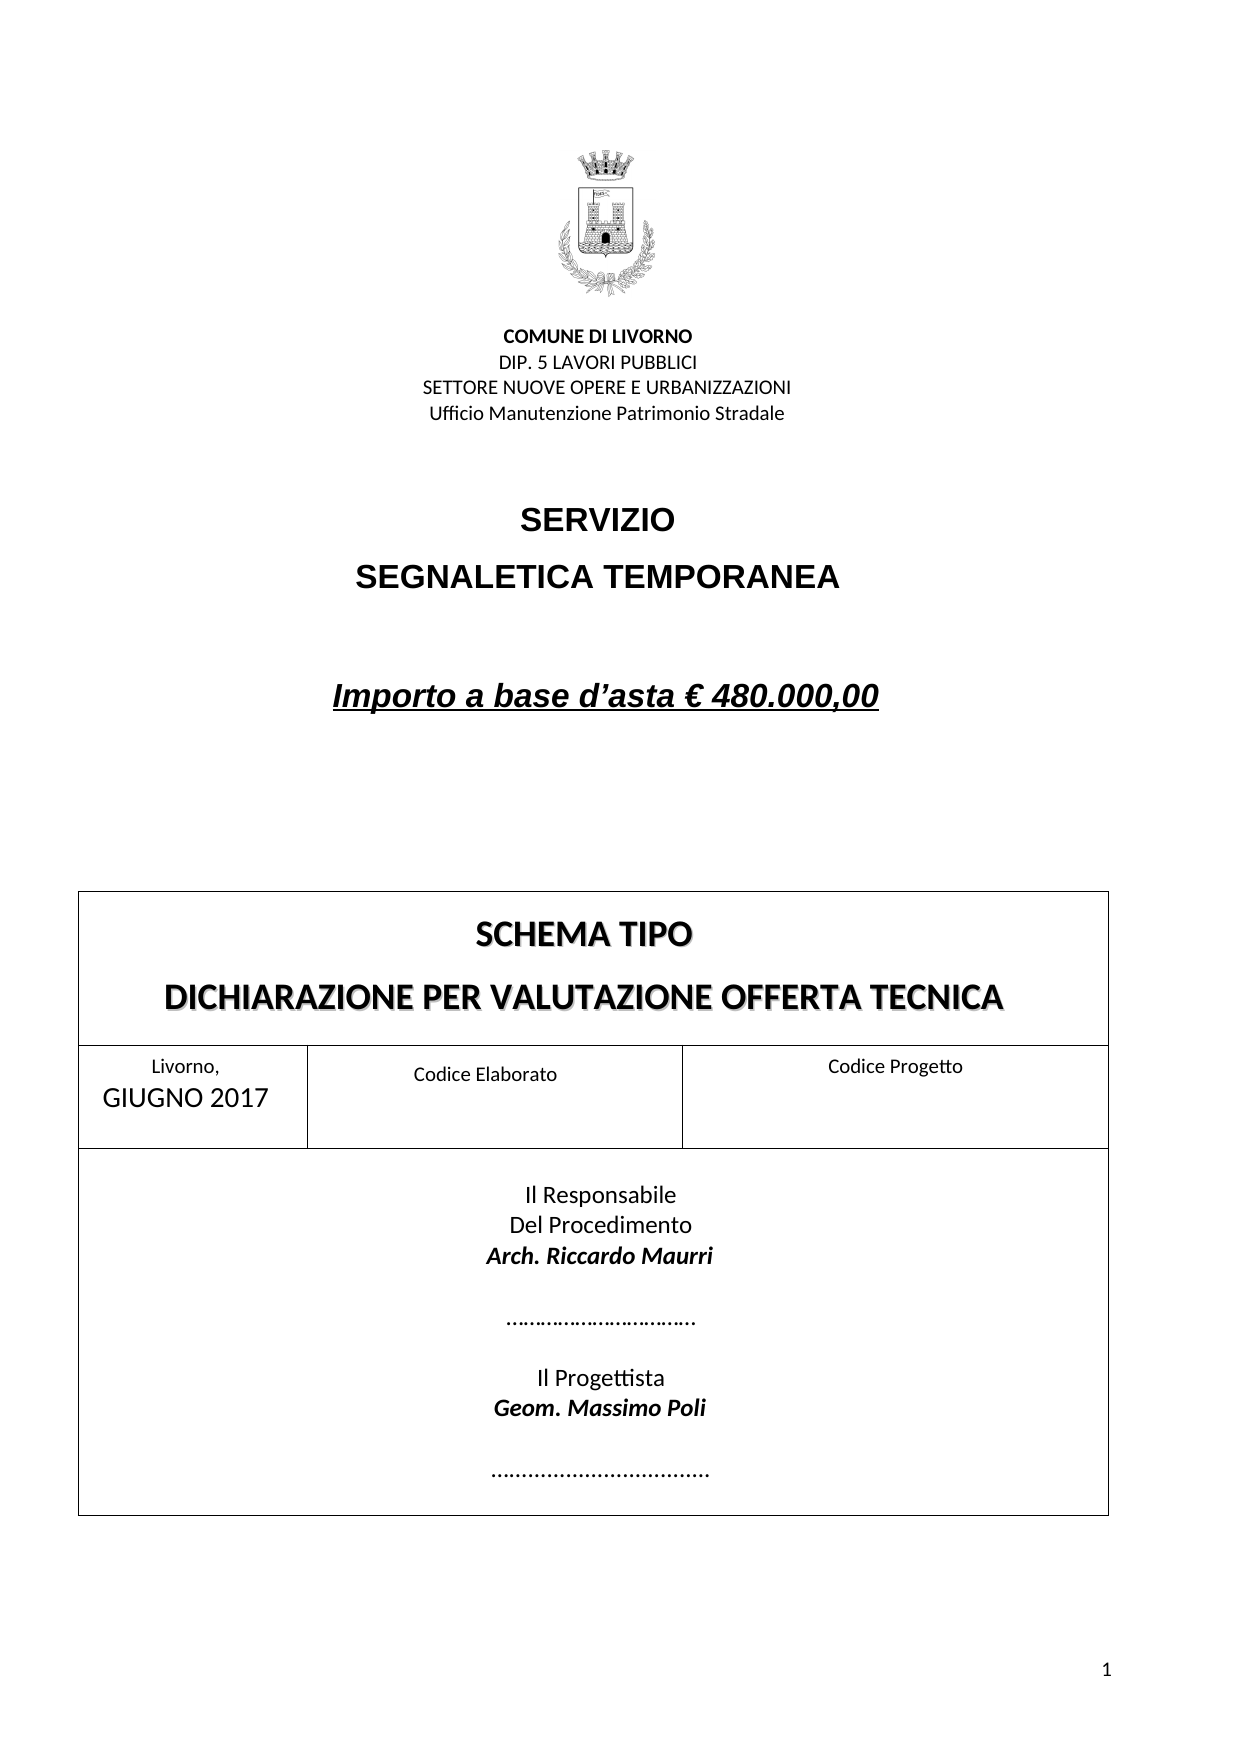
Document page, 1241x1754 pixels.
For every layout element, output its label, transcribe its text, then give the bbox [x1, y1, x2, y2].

table_header SCHEMA TIPO DICHIARAZIONE PER VALUTAZIONE OFFERTA TECNICA [79, 892, 1108, 1044]
subtitle COMUNE DI LIVORNO [167, 323, 1028, 349]
text SETTORE NUOVE OPERE E URBANIZZAZIONI [92, 374, 1122, 400]
table_cell Codice Progetto [683, 1046, 1108, 1147]
text DIP. 5 LAVORI PUBBLICI [167, 349, 1028, 374]
text SEGNALETICA TEMPORANEA [167, 557, 1028, 596]
text Importo a base d’asta € 480.000,00 [92, 676, 1122, 714]
picture [558, 150, 656, 298]
table_cell Il Responsabile Del Procedimento Arch. Riccardo Maurri …………………………… Il Progettista Geom. Massimo Poli …................................ [79, 1149, 1108, 1515]
table_cell Livorno, GIUGNO 2017 [79, 1046, 307, 1147]
table_cell Codice Elaborato [308, 1046, 682, 1147]
subtitle Ufficio Manutenzione Patrimonio Stradale [92, 400, 1122, 425]
text SERVIZIO [167, 499, 1028, 538]
